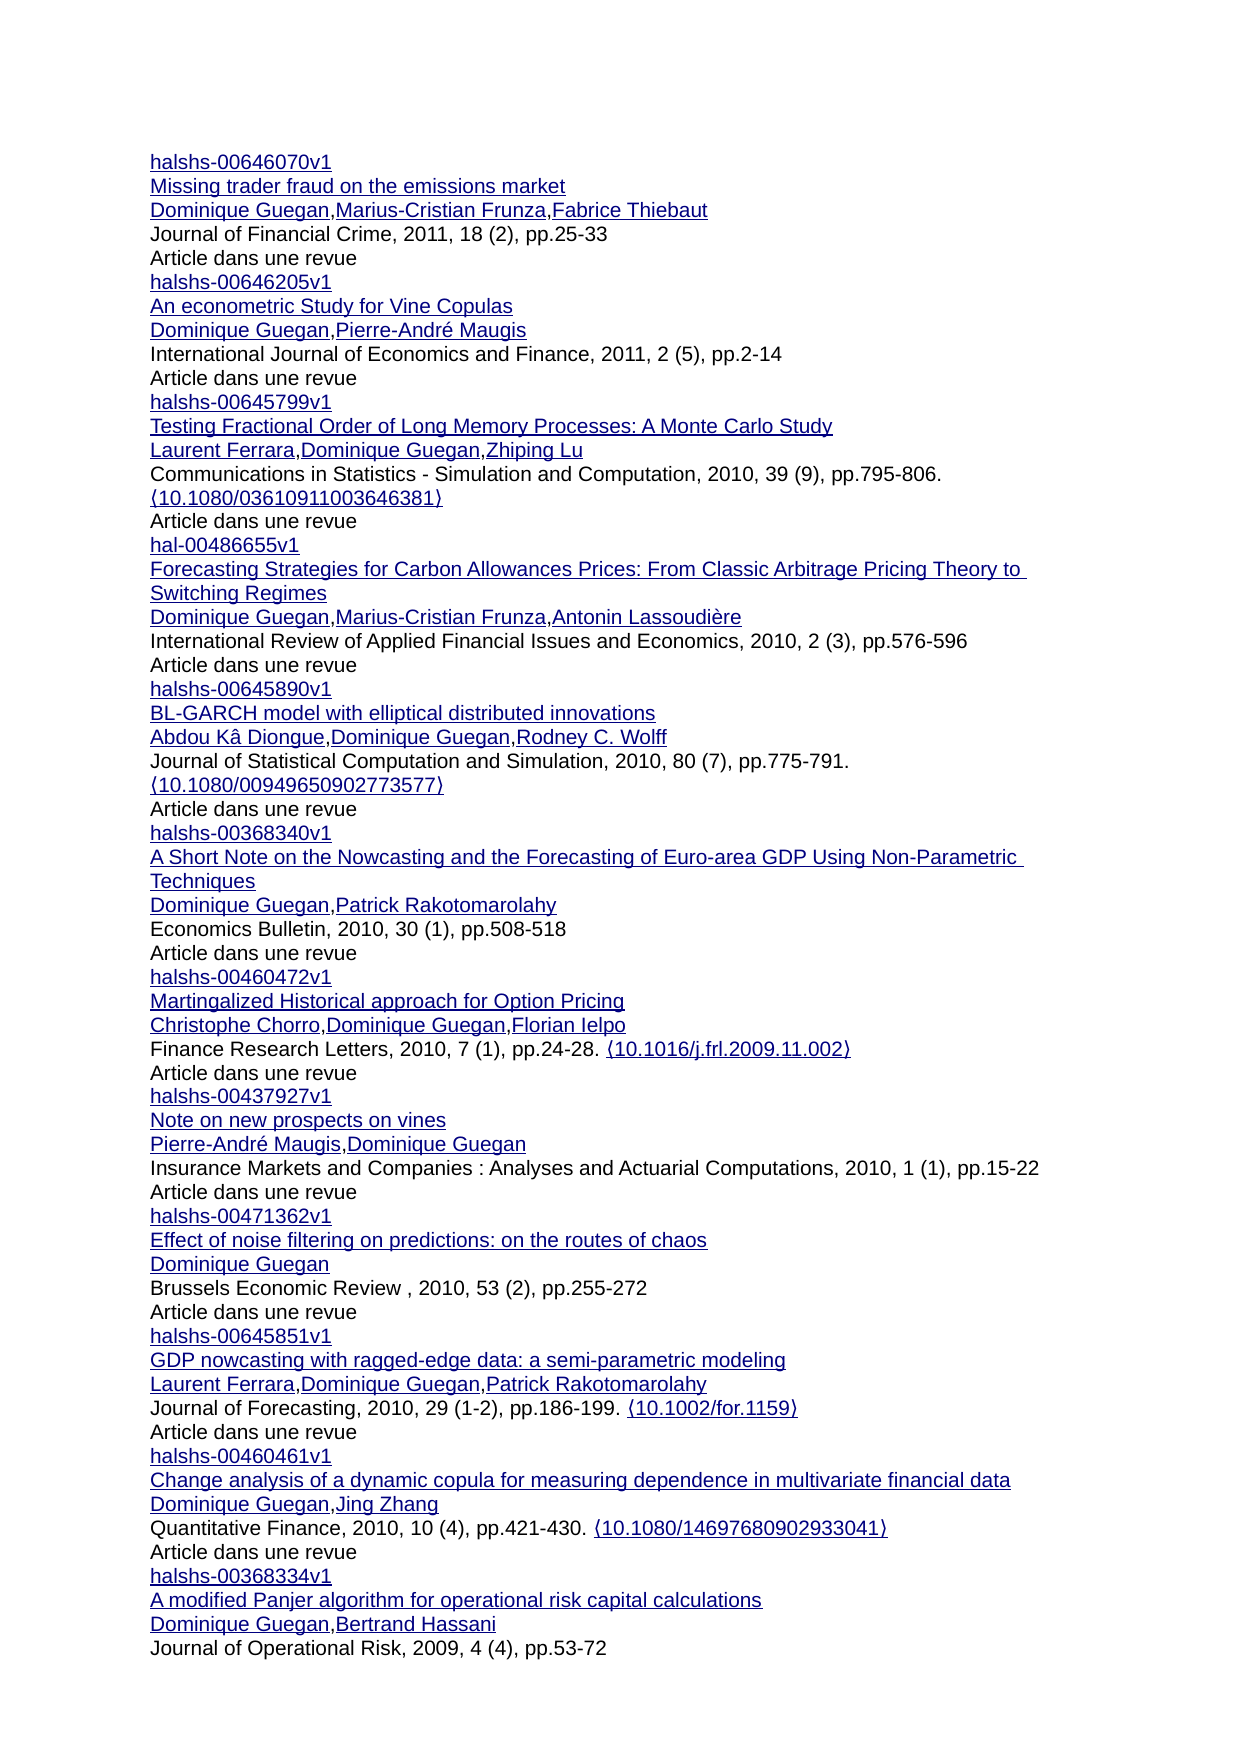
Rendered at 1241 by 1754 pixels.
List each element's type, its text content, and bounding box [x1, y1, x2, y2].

table_cell A modified Panjer algorithm for operational risk capital calculations Dominique Guegan,Bertrand Hassani Journal of Operational Risk, 2009, 4 (4), pp.53-72 [150, 1588, 1090, 1659]
table_cell Change analysis of a dynamic copula for measuring dependence in multivariate financial data Dominique Guegan,Jing Zhang Quantitative Finance, 2010, 10 (4), pp.421-430. ⟨10.1080/14697680902933041⟩ Article dans une revue halshs-00368334v1 [150, 1468, 1090, 1587]
table_cell GDP nowcasting with ragged-edge data: a semi-parametric modeling Laurent Ferrara,Dominique Guegan,Patrick Rakotomarolahy Journal of Forecasting, 2010, 29 (1-2), pp.186-199. ⟨10.1002/for.1159⟩ Article dans une revue halshs-00460461v1 [150, 1348, 1090, 1468]
table_cell Forecasting Strategies for Carbon Allowances Prices: From Classic Arbitrage Pricing Theory to Switching Regimes Dominique Guegan,Marius-Cristian Frunza,Antonin Lassoudière International Review of Applied Financial Issues and Economics, 2010, 2 (3), pp.576-596 Article dans une revue halshs-00645890v1 [150, 557, 1090, 701]
table_cell Effect of noise filtering on predictions: on the routes of chaos Dominique Guegan Brussels Economic Review , 2010, 53 (2), pp.255-272 Article dans une revue halshs-00645851v1 [150, 1228, 1090, 1348]
table_cell Testing Fractional Order of Long Memory Processes: A Monte Carlo Study Laurent Ferrara,Dominique Guegan,Zhiping Lu Communications in Statistics - Simulation and Computation, 2010, 39 (9), pp.795-806. ⟨10.1080/03610911003646381⟩ Article dans une revue hal-00486655v1 [150, 414, 1090, 557]
table_cell BL-GARCH model with elliptical distributed innovations Abdou Kâ Diongue,Dominique Guegan,Rodney C. Wolff Journal of Statistical Computation and Simulation, 2010, 80 (7), pp.775-791. ⟨10.1080/00949650902773577⟩ Article dans une revue halshs-00368340v1 [150, 701, 1090, 845]
table_cell halshs-00646070v1 [150, 150, 1090, 174]
table_cell An econometric Study for Vine Copulas Dominique Guegan,Pierre-André Maugis International Journal of Economics and Finance, 2011, 2 (5), pp.2-14 Article dans une revue halshs-00645799v1 [150, 294, 1090, 413]
table_cell Note on new prospects on vines Pierre-André Maugis,Dominique Guegan Insurance Markets and Companies : Analyses and Actuarial Computations, 2010, 1 (1), pp.15-22 Article dans une revue halshs-00471362v1 [150, 1108, 1090, 1228]
table_cell A Short Note on the Nowcasting and the Forecasting of Euro-area GDP Using Non-Parametric Techniques Dominique Guegan,Patrick Rakotomarolahy Economics Bulletin, 2010, 30 (1), pp.508-518 Article dans une revue halshs-00460472v1 [150, 845, 1090, 988]
table_cell Missing trader fraud on the emissions market Dominique Guegan,Marius-Cristian Frunza,Fabrice Thiebaut Journal of Financial Crime, 2011, 18 (2), pp.25-33 Article dans une revue halshs-00646205v1 [150, 174, 1090, 294]
table_cell Martingalized Historical approach for Option Pricing Christophe Chorro,Dominique Guegan,Florian Ielpo Finance Research Letters, 2010, 7 (1), pp.24-28. ⟨10.1016/j.frl.2009.11.002⟩ Article dans une revue halshs-00437927v1 [150, 989, 1090, 1108]
